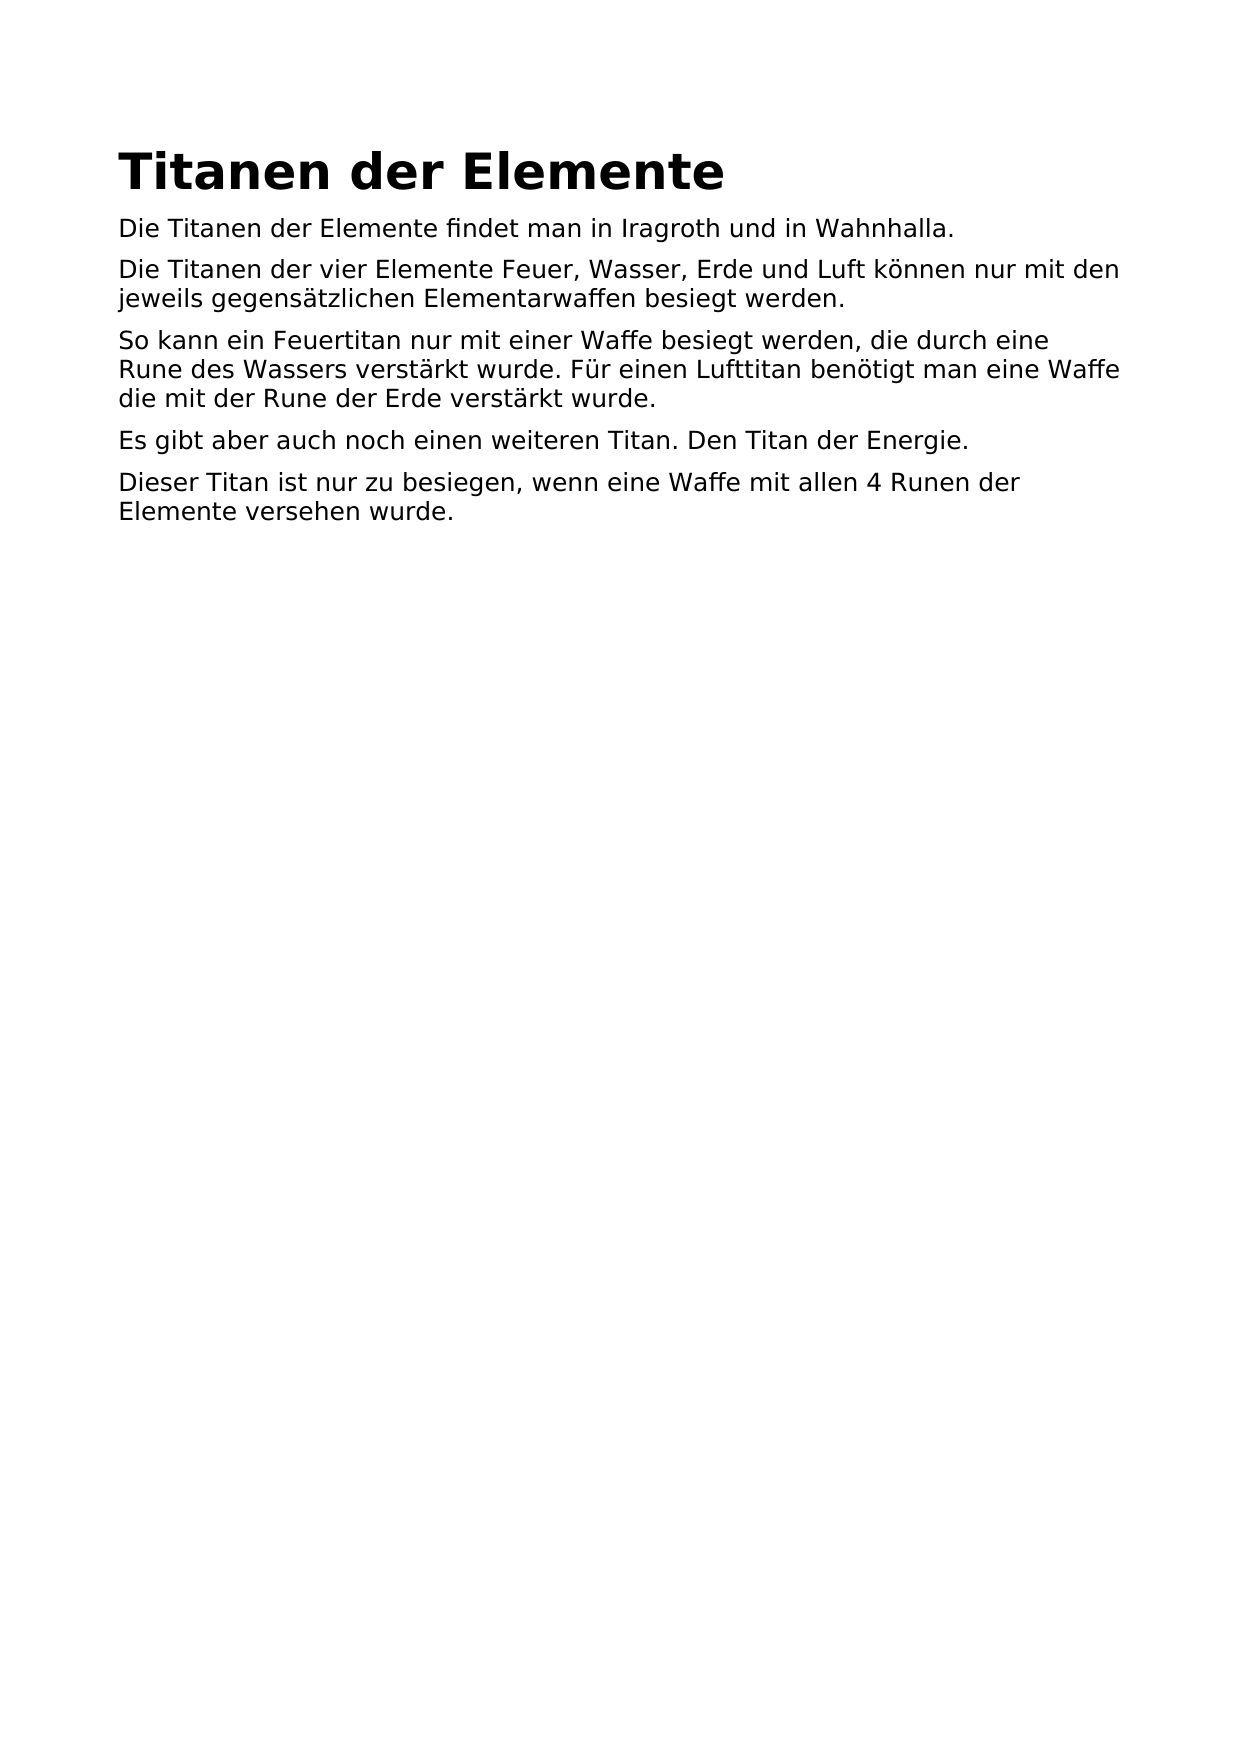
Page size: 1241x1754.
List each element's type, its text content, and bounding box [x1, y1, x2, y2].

text Dieser Titan ist nur zu besiegen, wenn eine Waffe mit allen 4 Runen der Elemente versehen wurde. [118, 468, 1122, 526]
text Die Titanen der Elemente findet man in Iragroth und in Wahnhalla. [118, 214, 1122, 243]
text Es gibt aber auch noch einen weiteren Titan. Den Titan der Energie. [118, 426, 1122, 456]
text So kann ein Feuertitan nur mit einer Waffe besiegt werden, die durch eine Rune des Wassers verstärkt wurde. Für einen Lufttitan benötigt man eine Waffe die mit der Rune der Erde verstärkt wurde. [118, 326, 1122, 414]
subtitle Titanen der Elemente [118, 143, 1122, 201]
text Die Titanen der vier Elemente Feuer, Wasser, Erde und Luft können nur mit den jeweils gegensätzlichen Elementarwaffen besiegt werden. [118, 256, 1122, 314]
